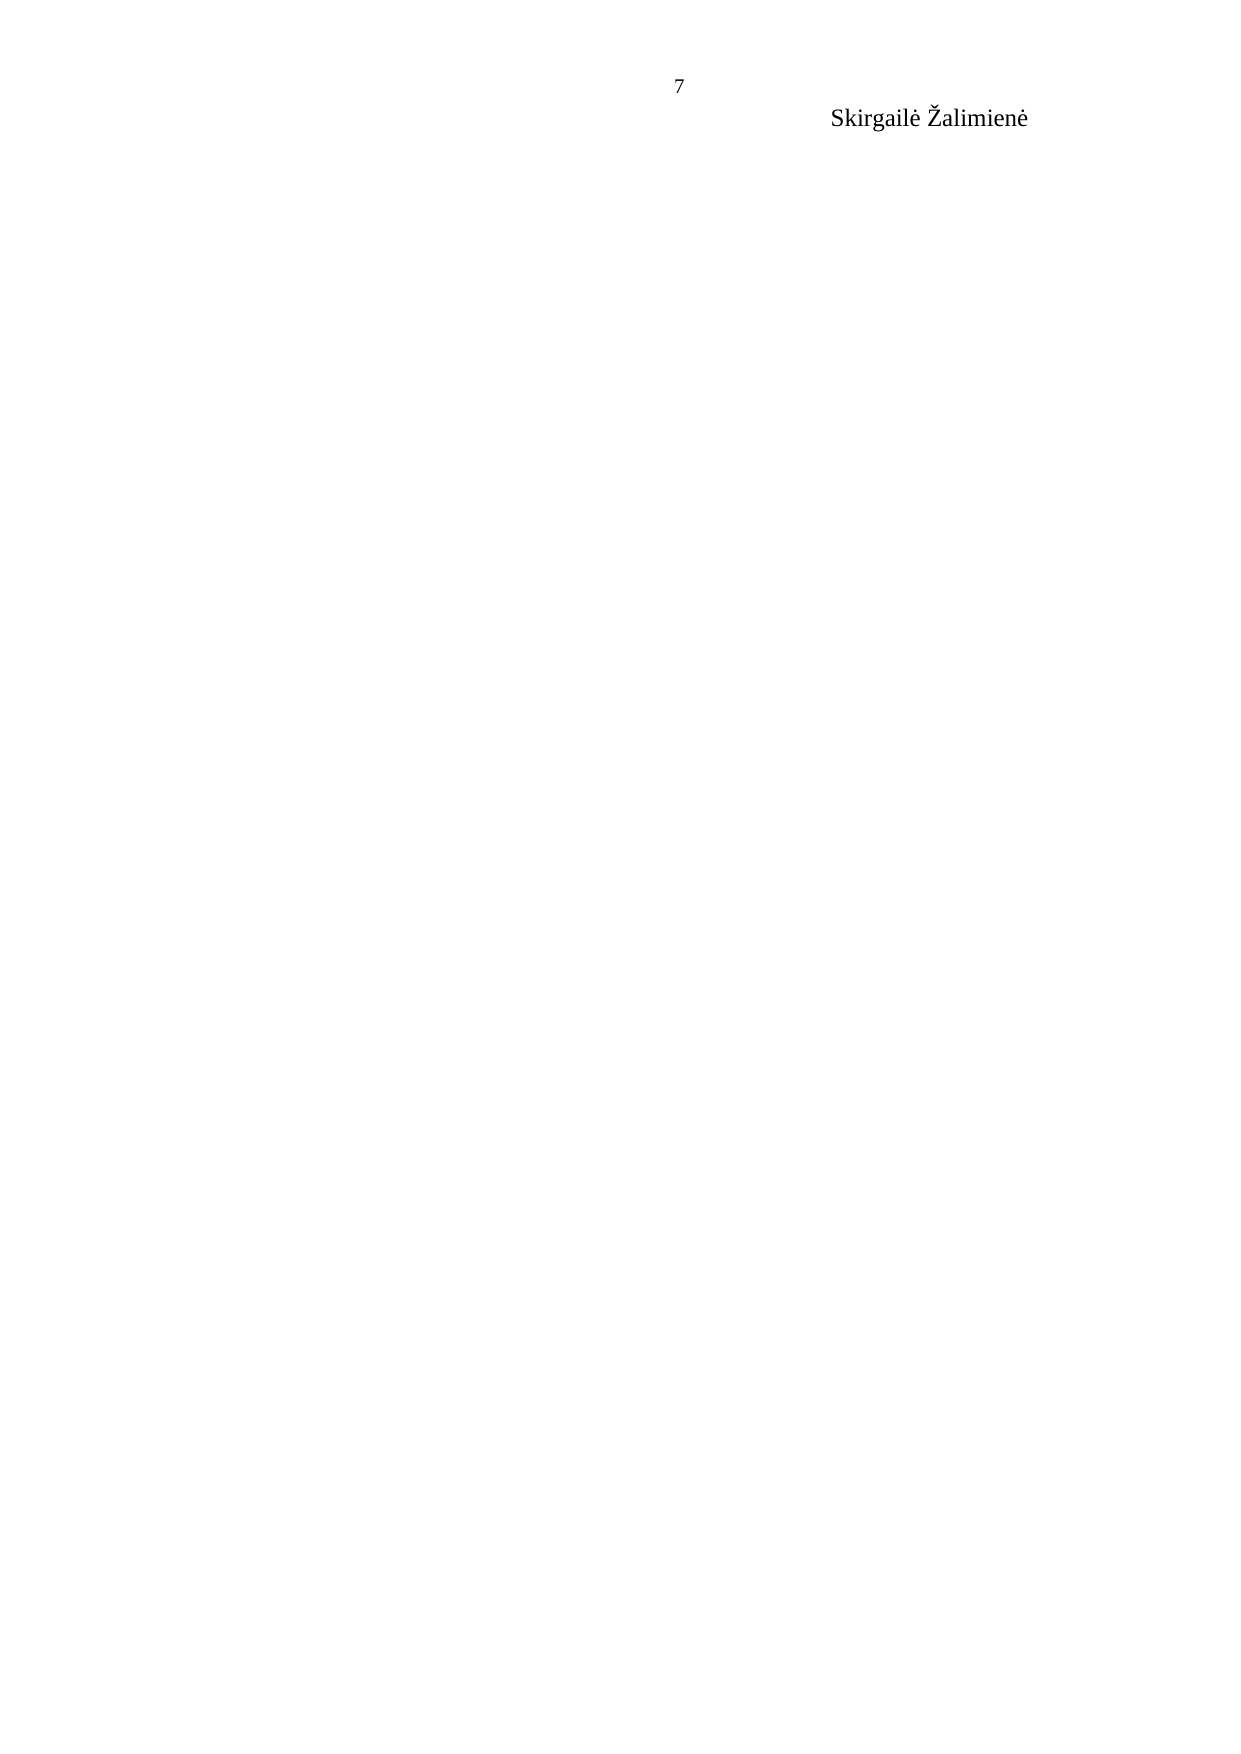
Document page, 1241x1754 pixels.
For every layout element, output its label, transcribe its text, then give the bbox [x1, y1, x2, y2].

text Skirgailė Žalimienė [177, 103, 1181, 160]
